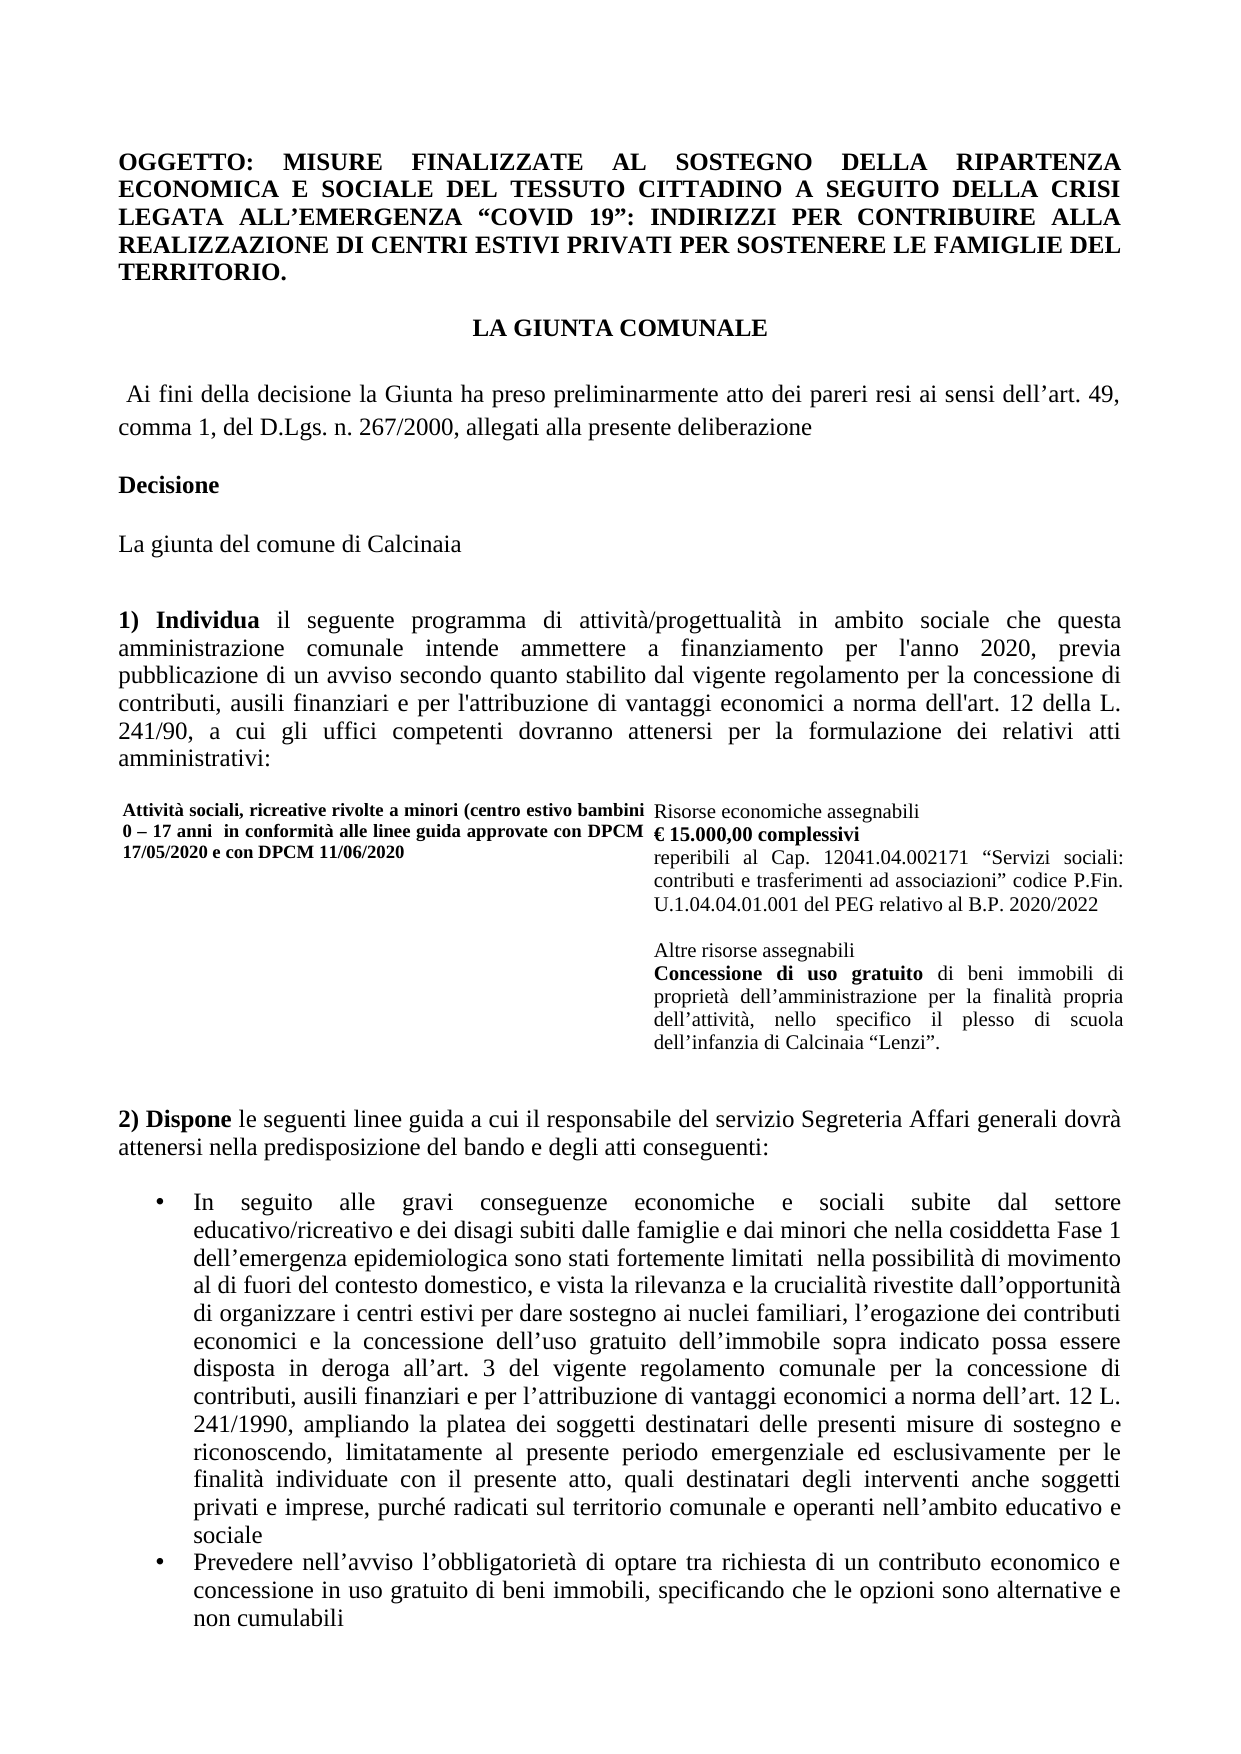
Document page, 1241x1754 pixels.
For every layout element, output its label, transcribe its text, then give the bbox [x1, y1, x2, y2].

text LA GIUNTA COMUNALE [118, 314, 1122, 342]
text La giunta del comune di Calcinaia [118, 530, 1122, 557]
text 2) Dispone le seguenti linee guida a cui il responsabile del servizio Segreteria Affari generali dovrà attenersi nella predisposizione del bando e degli atti conseguenti: [118, 1105, 1122, 1161]
table_header Attività sociali, ricreative rivolte a minori (centro estivo bambini 0 – 17 anni in conformità alle linee guida approvate con DPCM 17/05/2020 e con DPCM 11/06/2020 [118, 800, 649, 1077]
list Prevedere nell’avviso l’obbligatorietà di optare tra richiesta di un contributo economico e concessione in uso gratuito di beni immobili, specificando che le opzioni sono alternative e non cumulabili [156, 1548, 1122, 1632]
list In seguito alle gravi conseguenze economiche e sociali subite dal settore educativo/ricreativo e dei disagi subiti dalle famiglie e dai minori che nella cosiddetta Fase 1 dell’emergenza epidemiologica sono stati fortemente limitati nella possibilità di movimento al di fuori del contesto domestico, e vista la rilevanza e la crucialità rivestite dall’opportunità di organizzare i centri estivi per dare sostegno ai nuclei familiari, l’erogazione dei contributi economici e la concessione dell’uso gratuito dell’immobile sopra indicato possa essere disposta in deroga all’art. 3 del vigente regolamento comunale per la concessione di contributi, ausili finanziari e per l’attribuzione di vantaggi economici a norma dell’art. 12 L. 241/1990, ampliando la platea dei soggetti destinatari delle presenti misure di sostegno e riconoscendo, limitatamente al presente periodo emergenziale ed esclusivamente per le finalità individuate con il presente atto, quali destinatari degli interventi anche soggetti privati e imprese, purché radicati sul territorio comunale e operanti nell’ambito educativo e sociale [156, 1188, 1122, 1548]
text Decisione [118, 471, 1122, 499]
text OGGETTO: MISURE FINALIZZATE AL SOSTEGNO DELLA RIPARTENZA ECONOMICA E SOCIALE DEL TESSUTO CITTADINO A SEGUITO DELLA CRISI LEGATA ALL’EMERGENZA “COVID 19”: INDIRIZZI PER CONTRIBUIRE ALLA REALIZZAZIONE DI CENTRI ESTIVI PRIVATI PER SOSTENERE LE FAMIGLIE DEL TERRITORIO. [118, 148, 1122, 286]
text 1) Individua il seguente programma di attività/progettualità in ambito sociale che questa amministrazione comunale intende ammettere a finanziamento per l'anno 2020, previa pubblicazione di un avviso secondo quanto stabilito dal vigente regolamento per la concessione di contributi, ausili finanziari e per l'attribuzione di vantaggi economici a norma dell'art. 12 della L. 241/90, a cui gli uffici competenti dovranno attenersi per la formulazione dei relativi atti amministrativi: [118, 606, 1122, 772]
table_header Risorse economiche assegnabili € 15.000,00 complessivi reperibili al Cap. 12041.04.002171 “Servizi sociali: contributi e trasferimenti ad associazioni” codice P.Fin. U.1.04.04.01.001 del PEG relativo al B.P. 2020/2022 Altre risorse assegnabili Concessione di uso gratuito di beni immobili di proprietà dell’amministrazione per la finalità propria dell’attività, nello specifico il plesso di scuola dell’infanzia di Calcinaia “Lenzi”. [649, 800, 1128, 1077]
text Ai fini della decisione la Giunta ha preso preliminarmente atto dei pareri resi ai sensi dell’art. 49, comma 1, del D.Lgs. n. 267/2000, allegati alla presente deliberazione [118, 380, 1122, 441]
